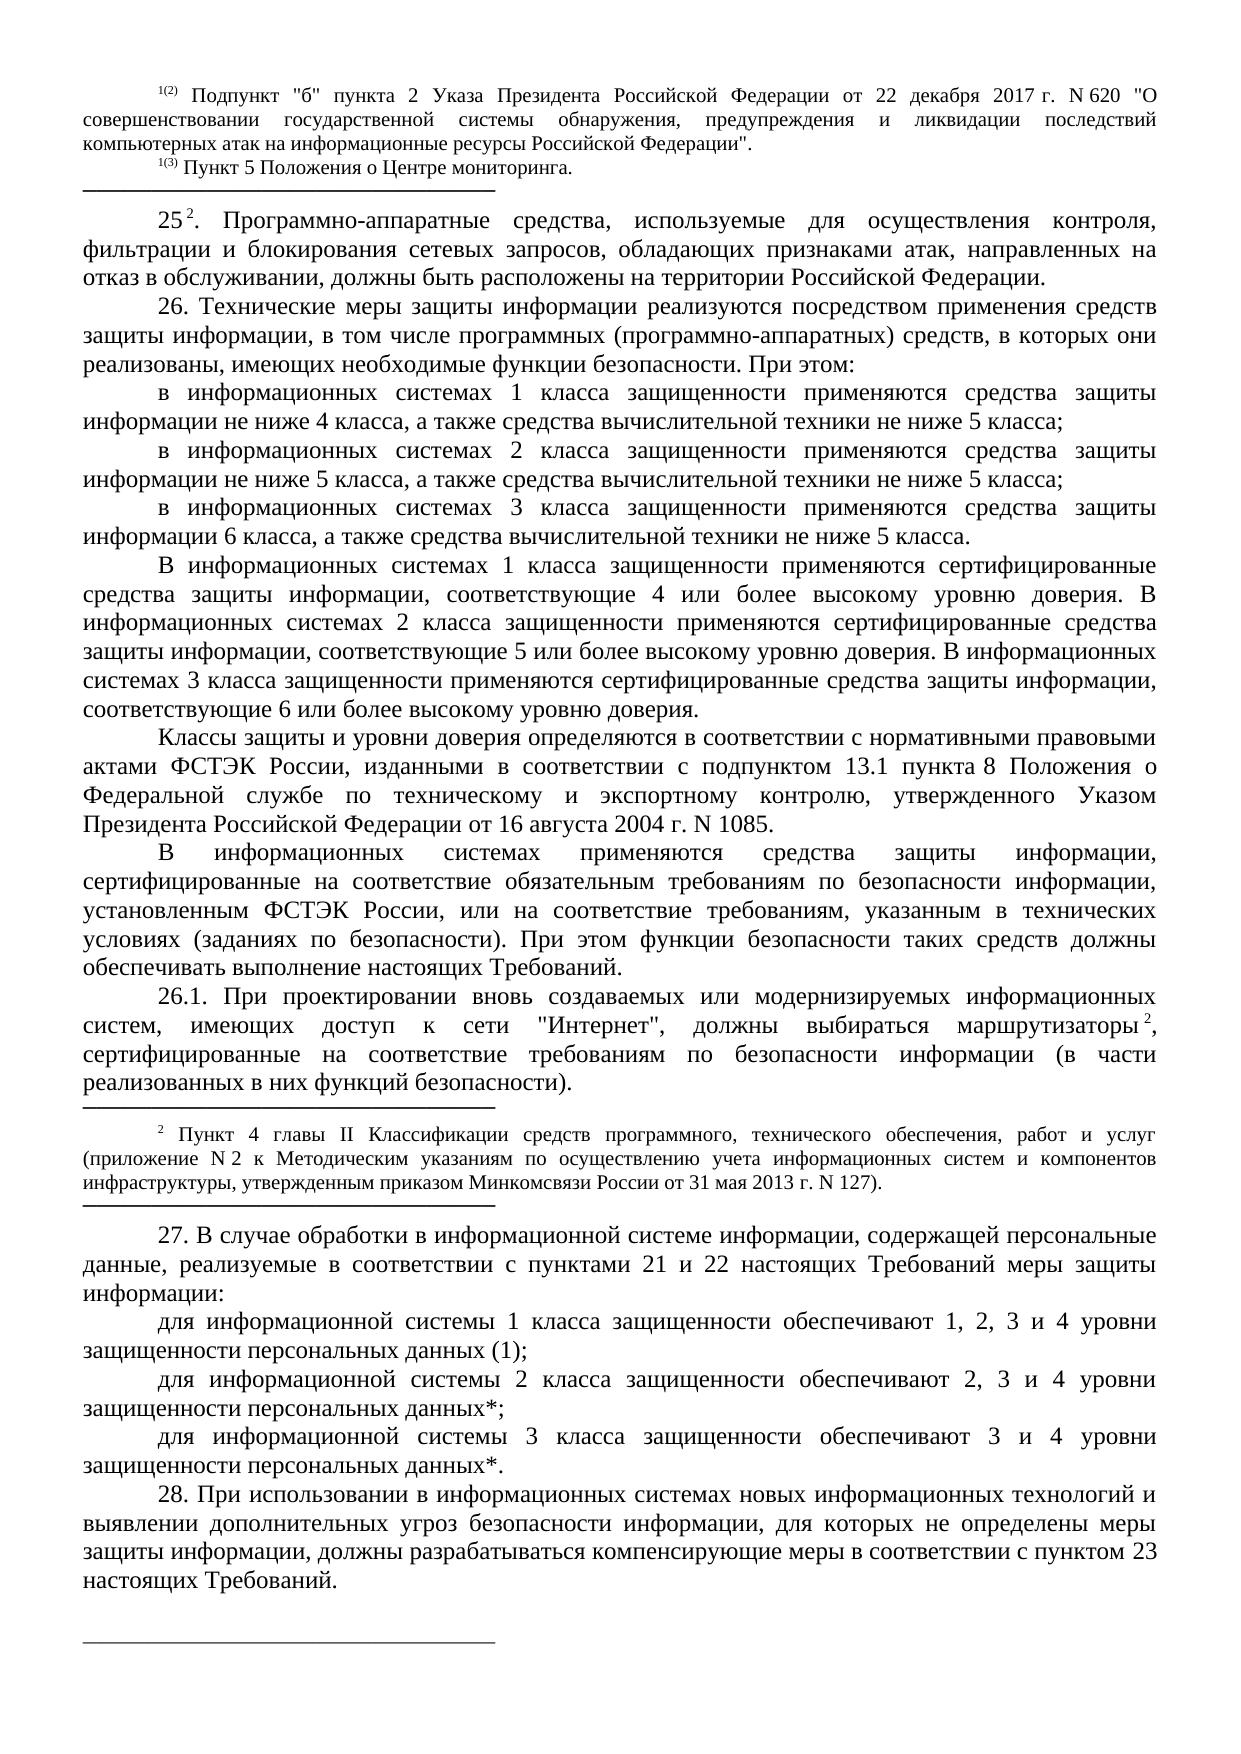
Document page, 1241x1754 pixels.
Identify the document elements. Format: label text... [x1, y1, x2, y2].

text ────────────────────────────── [83, 1194, 1157, 1220]
text В информационных системах применяются средства защиты информации, сертифицированные на соответствие обязательным требованиям по безопасности информации, установленным ФСТЭК России, или на соответствие требованиям, указанным в технических условиях (заданиях по безопасности). При этом функции безопасности таких средств должны обеспечивать выполнение настоящих Требований. [83, 837, 1157, 981]
text ────────────────────────────── [83, 179, 1157, 205]
text Классы защиты и уровни доверия определяются в соответствии с нормативными правовыми актами ФСТЭК России, изданными в соответствии с подпунктом 13.1 пункта 8 Положения о Федеральной службе по техническому и экспортному контролю, утвержденного Указом Президента Российской Федерации от 16 августа 2004 г. N 1085. [83, 722, 1157, 837]
text 26. Технические меры защиты информации реализуются посредством применения средств защиты информации, в том числе программных (программно-аппаратных) средств, в которых они реализованы, имеющих необходимые функции безопасности. При этом: [83, 291, 1157, 377]
text 1(2) Подпункт "б" пункта 2 Указа Президента Российской Федерации от 22 декабря 2017 г. N 620 "О совершенствовании государственной системы обнаружения, предупреждения и ликвидации последствий компьютерных атак на информационные ресурсы Российской Федерации". [83, 83, 1157, 155]
text 1(3) Пункт 5 Положения о Центре мониторинга. [83, 155, 1157, 179]
text для информационной системы 1 класса защищенности обеспечивают 1, 2, 3 и 4 уровни защищенности персональных данных (1); [83, 1306, 1157, 1364]
text для информационной системы 2 класса защищенности обеспечивают 2, 3 и 4 уровни защищенности персональных данных*; [83, 1364, 1157, 1421]
text для информационной системы 3 класса защищенности обеспечивают 3 и 4 уровни защищенности персональных данных*. [83, 1421, 1157, 1479]
text в информационных системах 3 класса защищенности применяются средства защиты информации 6 класса, а также средства вычислительной техники не ниже 5 класса. [83, 492, 1157, 550]
text ______________________________ [83, 1623, 1157, 1649]
text 2 Пункт 4 главы II Классификации средств программного, технического обеспечения, работ и услуг (приложение N 2 к Методическим указаниям по осуществлению учета информационных систем и компонентов инфраструктуры, утвержденным приказом Минкомсвязи России от 31 мая 2013 г. N 127). [83, 1122, 1157, 1194]
text ────────────────────────────── [83, 1096, 1157, 1122]
text 27. В случае обработки в информационной системе информации, содержащей персональные данные, реализуемые в соответствии с пунктами 21 и 22 настоящих Требований меры защиты информации: [83, 1220, 1157, 1306]
text 28. При использовании в информационных системах новых информационных технологий и выявлении дополнительных угроз безопасности информации, для которых не определены меры защиты информации, должны разрабатываться компенсирующие меры в соответствии с пунктом 23 настоящих Требований. [83, 1479, 1157, 1594]
text в информационных системах 1 класса защищенности применяются средства защиты информации не ниже 4 класса, а также средства вычислительной техники не ниже 5 класса; [83, 377, 1157, 435]
text В информационных системах 1 класса защищенности применяются сертифицированные средства защиты информации, соответствующие 4 или более высокому уровню доверия. В информационных системах 2 класса защищенности применяются сертифицированные средства защиты информации, соответствующие 5 или более высокому уровню доверия. В информационных системах 3 класса защищенности применяются сертифицированные средства защиты информации, соответствующие 6 или более высокому уровню доверия. [83, 550, 1157, 722]
text в информационных системах 2 класса защищенности применяются средства защиты информации не ниже 5 класса, а также средства вычислительной техники не ниже 5 класса; [83, 435, 1157, 492]
text 25 2. Программно-аппаратные средства, используемые для осуществления контроля, фильтрации и блокирования сетевых запросов, обладающих признаками атак, направленных на отказ в обслуживании, должны быть расположены на территории Российской Федерации. [83, 205, 1157, 291]
text 26.1. При проектировании вновь создаваемых или модернизируемых информационных систем, имеющих доступ к сети "Интернет", должны выбираться маршрутизаторы 2, сертифицированные на соответствие требованиям по безопасности информации (в части реализованных в них функций безопасности). [83, 981, 1157, 1096]
